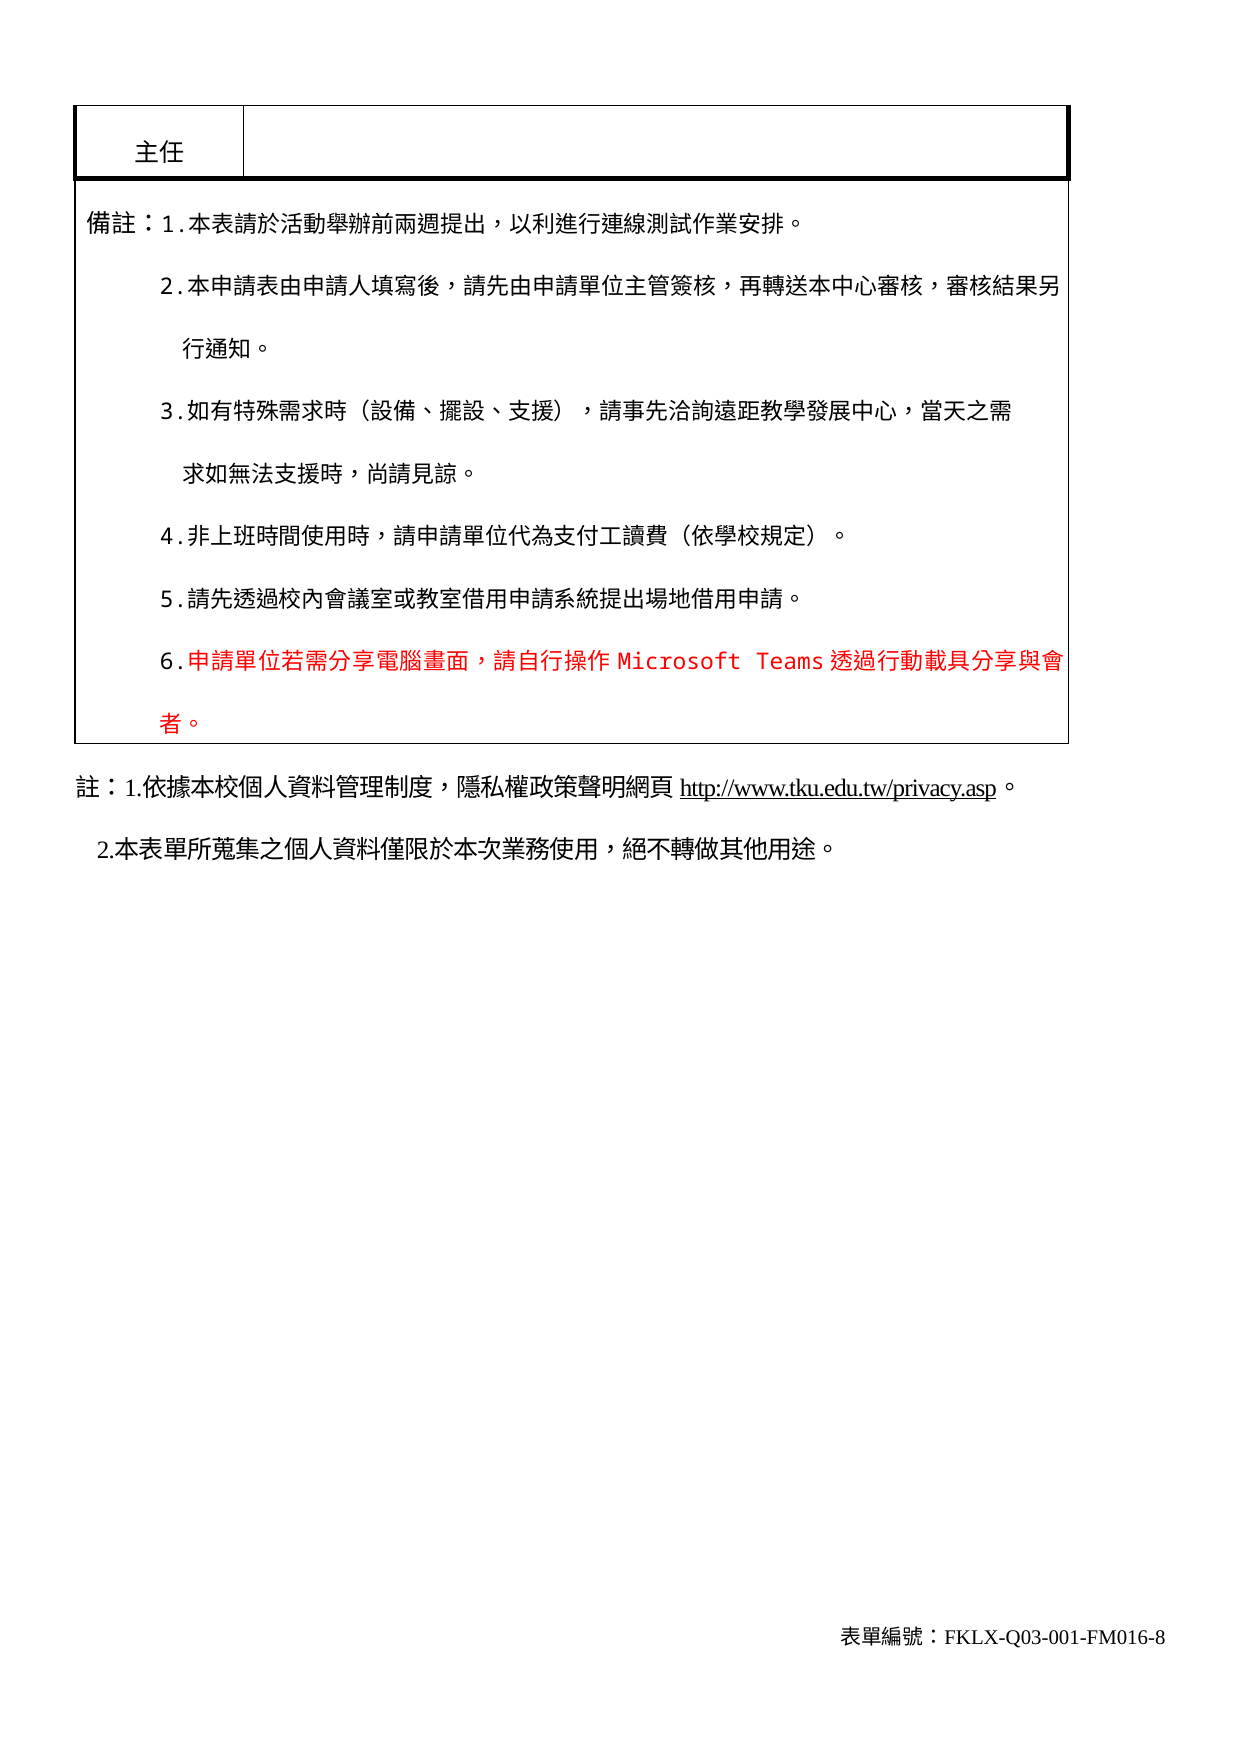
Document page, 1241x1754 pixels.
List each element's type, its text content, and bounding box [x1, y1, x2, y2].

table_cell 備註：1.本表請於活動舉辦前兩週提出，以利進行連線測試作業安排。 2.本申請表由申請人填寫後，請先由申請單位主管簽核，再轉送本中心審核，審核結果另行通知。 3.如有特殊需求時（設備、擺設、支援），請事先洽詢遠距教學發展中心，當天之需 求如無法支援時，尚請見諒。 4.非上班時間使用時，請申請單位代為支付工讀費（依學校規定）。 5.請先透過校內會議室或教室借用申請系統提出場地借用申請。 6.申請單位若需分享電腦畫面，請自行操作Microsoft Teams透過行動載具分享與會者。 [76, 181, 1068, 743]
text 註：1.依據本校個人資料管理制度，隱私權政策聲明網頁http://www.tku.edu.tw/privacy.asp。 [75, 744, 1165, 806]
table_cell [244, 106, 1066, 176]
text 2.本表單所蒐集之個人資料僅限於本次業務使用，絕不轉做其他用途。 [75, 806, 1165, 869]
table_cell 主任 [77, 106, 243, 176]
